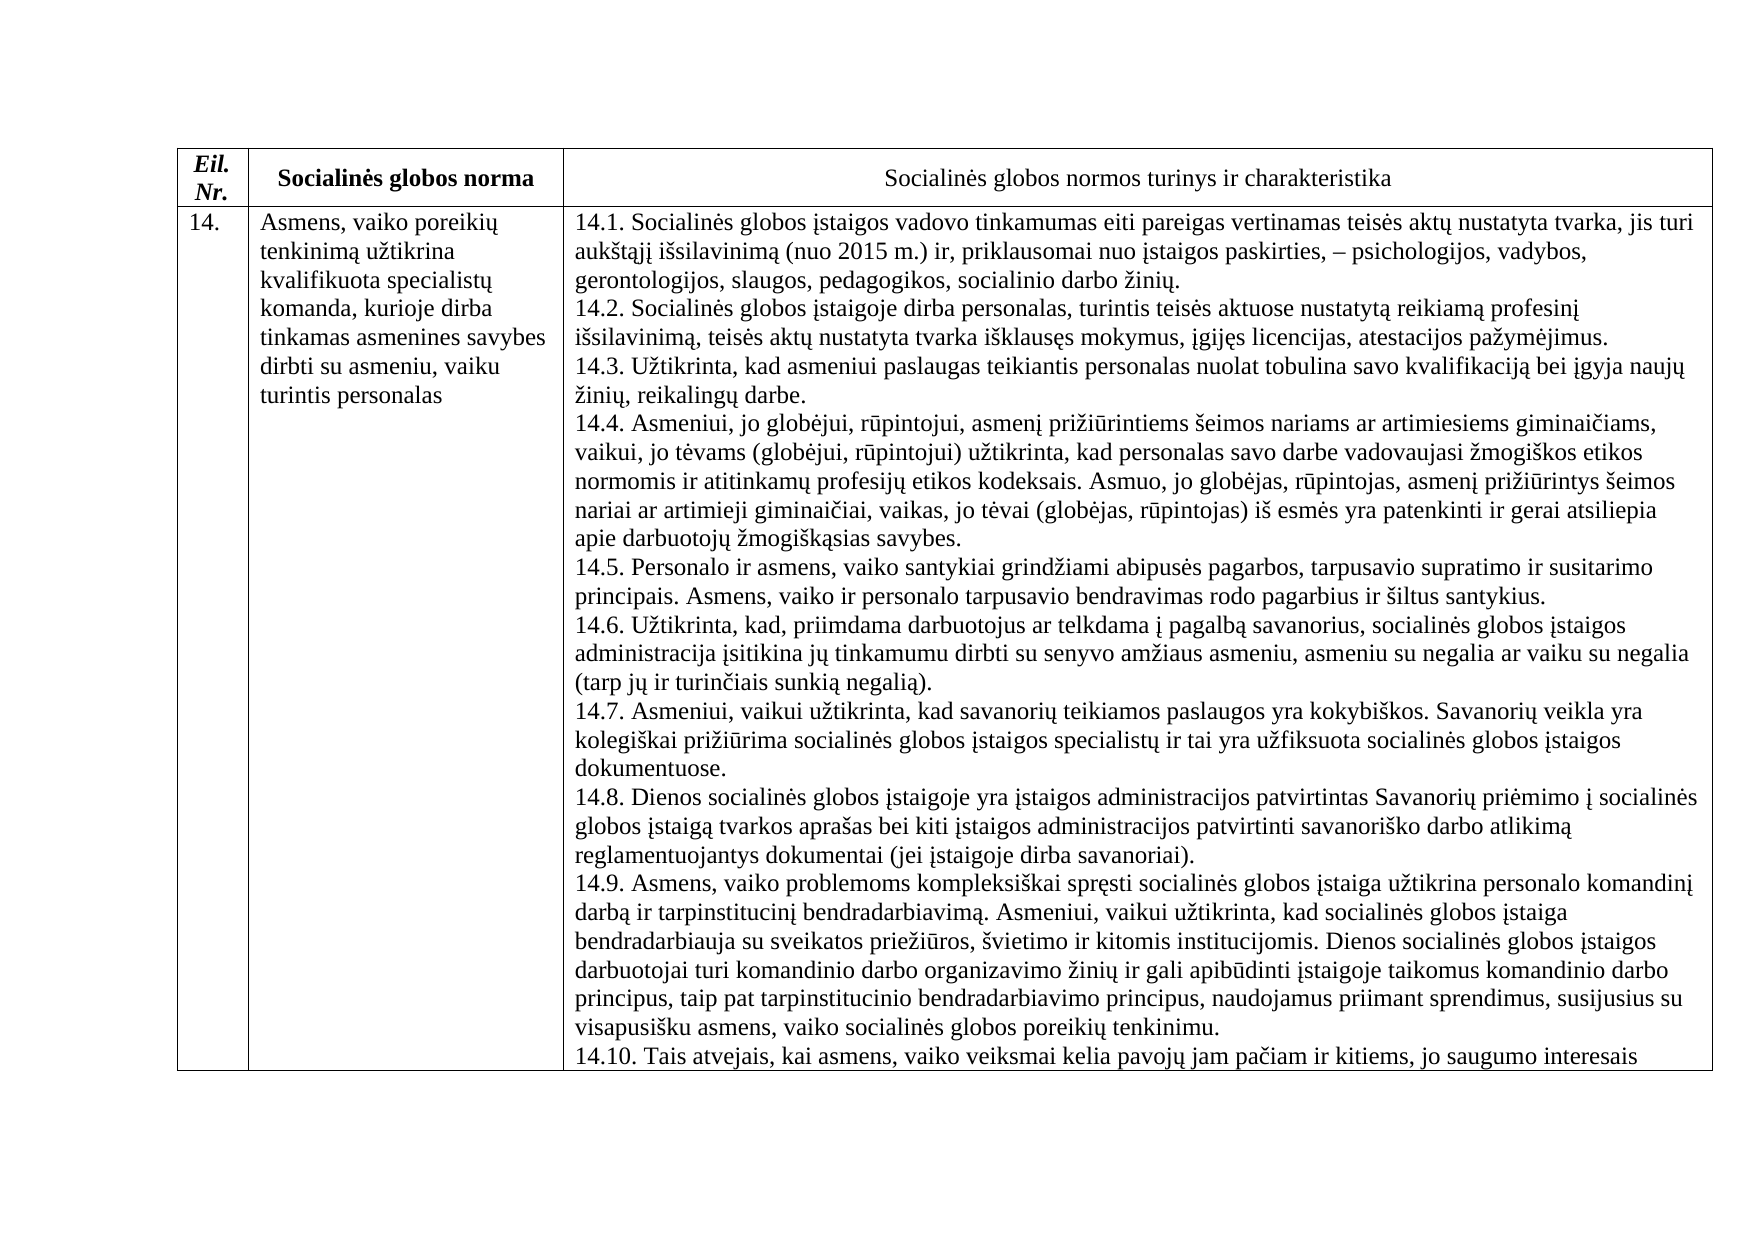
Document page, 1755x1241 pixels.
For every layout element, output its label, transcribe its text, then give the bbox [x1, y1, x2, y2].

table_header Eil. Nr. [178, 149, 248, 206]
table_cell 14. [178, 207, 248, 1070]
table_cell Asmens, vaiko poreikių tenkinimą užtikrina kvalifikuota specialistų komanda, kurioje dirba tinkamas asmenines savybes dirbti su asmeniu, vaiku turintis personalas [249, 207, 563, 1070]
table_cell 14.1. Socialinės globos įstaigos vadovo tinkamumas eiti pareigas vertinamas teisės aktų nustatyta tvarka, jis turi aukštąjį išsilavinimą (nuo 2015 m.) ir, priklausomai nuo įstaigos paskirties, – psichologijos, vadybos, gerontologijos, slaugos, pedagogikos, socialinio darbo žinių. 14.2. Socialinės globos įstaigoje dirba personalas, turintis teisės aktuose nustatytą reikiamą profesinį išsilavinimą, teisės aktų nustatyta tvarka išklausęs mokymus, įgijęs licencijas, atestacijos pažymėjimus. 14.3. Užtikrinta, kad asmeniui paslaugas teikiantis personalas nuolat tobulina savo kvalifikaciją bei įgyja naujų žinių, reikalingų darbe. 14.4. Asmeniui, jo globėjui, rūpintojui, asmenį prižiūrintiems šeimos nariams ar artimiesiems giminaičiams, vaikui, jo tėvams (globėjui, rūpintojui) užtikrinta, kad personalas savo darbe vadovaujasi žmogiškos etikos normomis ir atitinkamų profesijų etikos kodeksais. Asmuo, jo globėjas, rūpintojas, asmenį prižiūrintys šeimos nariai ar artimieji giminaičiai, vaikas, jo tėvai (globėjas, rūpintojas) iš esmės yra patenkinti ir gerai atsiliepia apie darbuotojų žmogiškąsias savybes. 14.5. Personalo ir asmens, vaiko santykiai grindžiami abipusės pagarbos, tarpusavio supratimo ir susitarimo principais. Asmens, vaiko ir personalo tarpusavio bendravimas rodo pagarbius ir šiltus santykius. 14.6. Užtikrinta, kad, priimdama darbuotojus ar telkdama į pagalbą savanorius, socialinės globos įstaigos administracija įsitikina jų tinkamumu dirbti su senyvo amžiaus asmeniu, asmeniu su negalia ar vaiku su negalia (tarp jų ir turinčiais sunkią negalią). 14.7. Asmeniui, vaikui užtikrinta, kad savanorių teikiamos paslaugos yra kokybiškos. Savanorių veikla yra kolegiškai prižiūrima socialinės globos įstaigos specialistų ir tai yra užfiksuota socialinės globos įstaigos dokumentuose. 14.8. Dienos socialinės globos įstaigoje yra įstaigos administracijos patvirtintas Savanorių priėmimo į socialinės globos įstaigą tvarkos aprašas bei kiti įstaigos administracijos patvirtinti savanoriško darbo atlikimą reglamentuojantys dokumentai (jei įstaigoje dirba savanoriai). 14.9. Asmens, vaiko problemoms kompleksiškai spręsti socialinės globos įstaiga užtikrina personalo komandinį darbą ir tarpinstitucinį bendradarbiavimą. Asmeniui, vaikui užtikrinta, kad socialinės globos įstaiga bendradarbiauja su sveikatos priežiūros, švietimo ir kitomis institucijomis. Dienos socialinės globos įstaigos darbuotojai turi komandinio darbo organizavimo žinių ir gali apibūdinti įstaigoje taikomus komandinio darbo principus, taip pat tarpinstitucinio bendradarbiavimo principus, naudojamus priimant sprendimus, susijusius su visapusišku asmens, vaiko socialinės globos poreikių tenkinimu. 14.10. Tais atvejais, kai asmens, vaiko veiksmai kelia pavojų jam pačiam ir kitiems, jo saugumo interesais [564, 207, 1712, 1070]
table_header Socialinės globos norma [249, 149, 563, 206]
table_header Socialinės globos normos turinys ir charakteristika [564, 149, 1712, 206]
